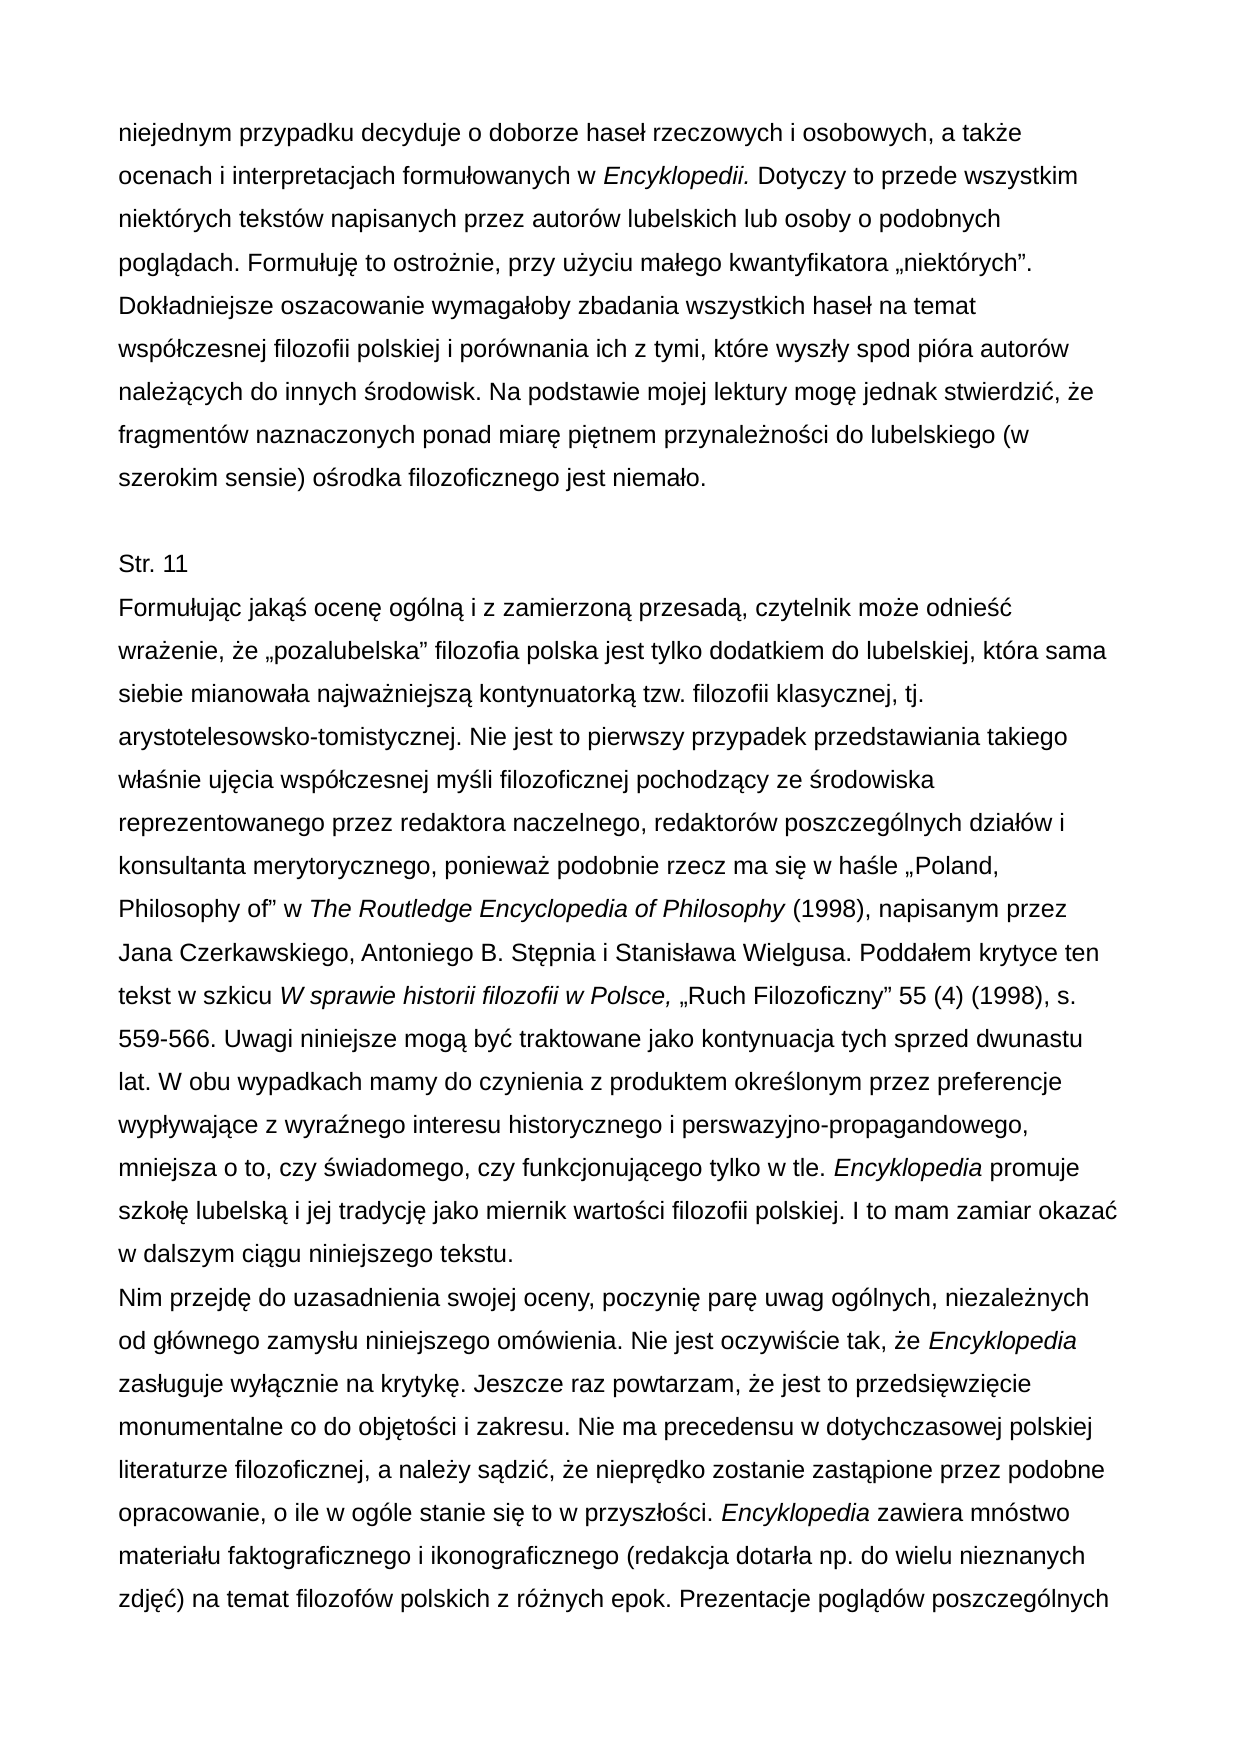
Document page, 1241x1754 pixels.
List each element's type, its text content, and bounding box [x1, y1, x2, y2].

text niejednym przypadku decyduje o doborze haseł rzeczowych i osobowych, a także ocenach i interpretacjach formułowanych w Encyklopedii. Dotyczy to przede wszystkim niektórych tekstów napisanych przez autorów lubelskich lub osoby o podobnych poglądach. Formułuję to ostrożnie, przy użyciu małego kwantyfikatora „niektórych”. Dokładniejsze oszacowanie wymagałoby zbadania wszystkich haseł na temat współczesnej filozofii polskiej i porównania ich z tymi, które wyszły spod pióra autorów należących do innych środowisk. Na podstawie mojej lektury mogę jednak stwierdzić, że fragmentów naznaczonych ponad miarę piętnem przynależności do lubelskiego (w szerokim sensie) ośrodka filozoficznego jest niemało. [118, 118, 1122, 492]
text Formułując jakąś ocenę ogólną i z zamierzoną przesadą, czytelnik może odnieść wrażenie, że „pozalubelska” filozofia polska jest tylko dodatkiem do lubelskiej, która sama siebie mianowała najważniejszą kontynuatorką tzw. filozofii klasycznej, tj. arystotelesowsko-tomistycznej. Nie jest to pierwszy przypadek przedstawiania takiego właśnie ujęcia współczesnej myśli filozoficznej pochodzący ze środowiska reprezentowanego przez redaktora naczelnego, redaktorów poszczególnych działów i konsultanta merytorycznego, ponieważ podobnie rzecz ma się w haśle „Poland, Philosophy of” w The Routledge Encyclopedia of Philosophy (1998), napisanym przez Jana Czerkawskiego, Antoniego B. Stępnia i Stanisława Wielgusa. Poddałem krytyce ten tekst w szkicu W sprawie historii filozofii w Polsce, „Ruch Filozoficzny” 55 (4) (1998), s. 559-566. Uwagi niniejsze mogą być traktowane jako kontynuacja tych sprzed dwunastu lat. W obu wypadkach mamy do czynienia z produktem określonym przez preferencje wypływające z wyraźnego interesu historycznego i perswazyjno-propagandowego, mniejsza o to, czy świadomego, czy funkcjonującego tylko w tle. Encyklopedia promuje szkołę lubelską i jej tradycję jako miernik wartości filozofii polskiej. I to mam zamiar okazać w dalszym ciągu niniejszego tekstu. [118, 592, 1122, 1268]
text Nim przejdę do uzasadnienia swojej oceny, poczynię parę uwag ogólnych, niezależnych od głównego zamysłu niniejszego omówienia. Nie jest oczywiście tak, że Encyklopedia zasługuje wyłącznie na krytykę. Jeszcze raz powtarzam, że jest to przedsięwzięcie monumentalne co do objętości i zakresu. Nie ma precedensu w dotychczasowej polskiej literaturze filozoficznej, a należy sądzić, że nieprędko zostanie zastąpione przez podobne opracowanie, o ile w ogóle stanie się to w przyszłości. Encyklopedia zawiera mnóstwo materiału faktograficznego i ikonograficznego (redakcja dotarła np. do wielu nieznanych zdjęć) na temat filozofów polskich z różnych epok. Prezentacje poglądów poszczególnych [118, 1282, 1122, 1613]
text Str. 11 [118, 549, 1122, 578]
